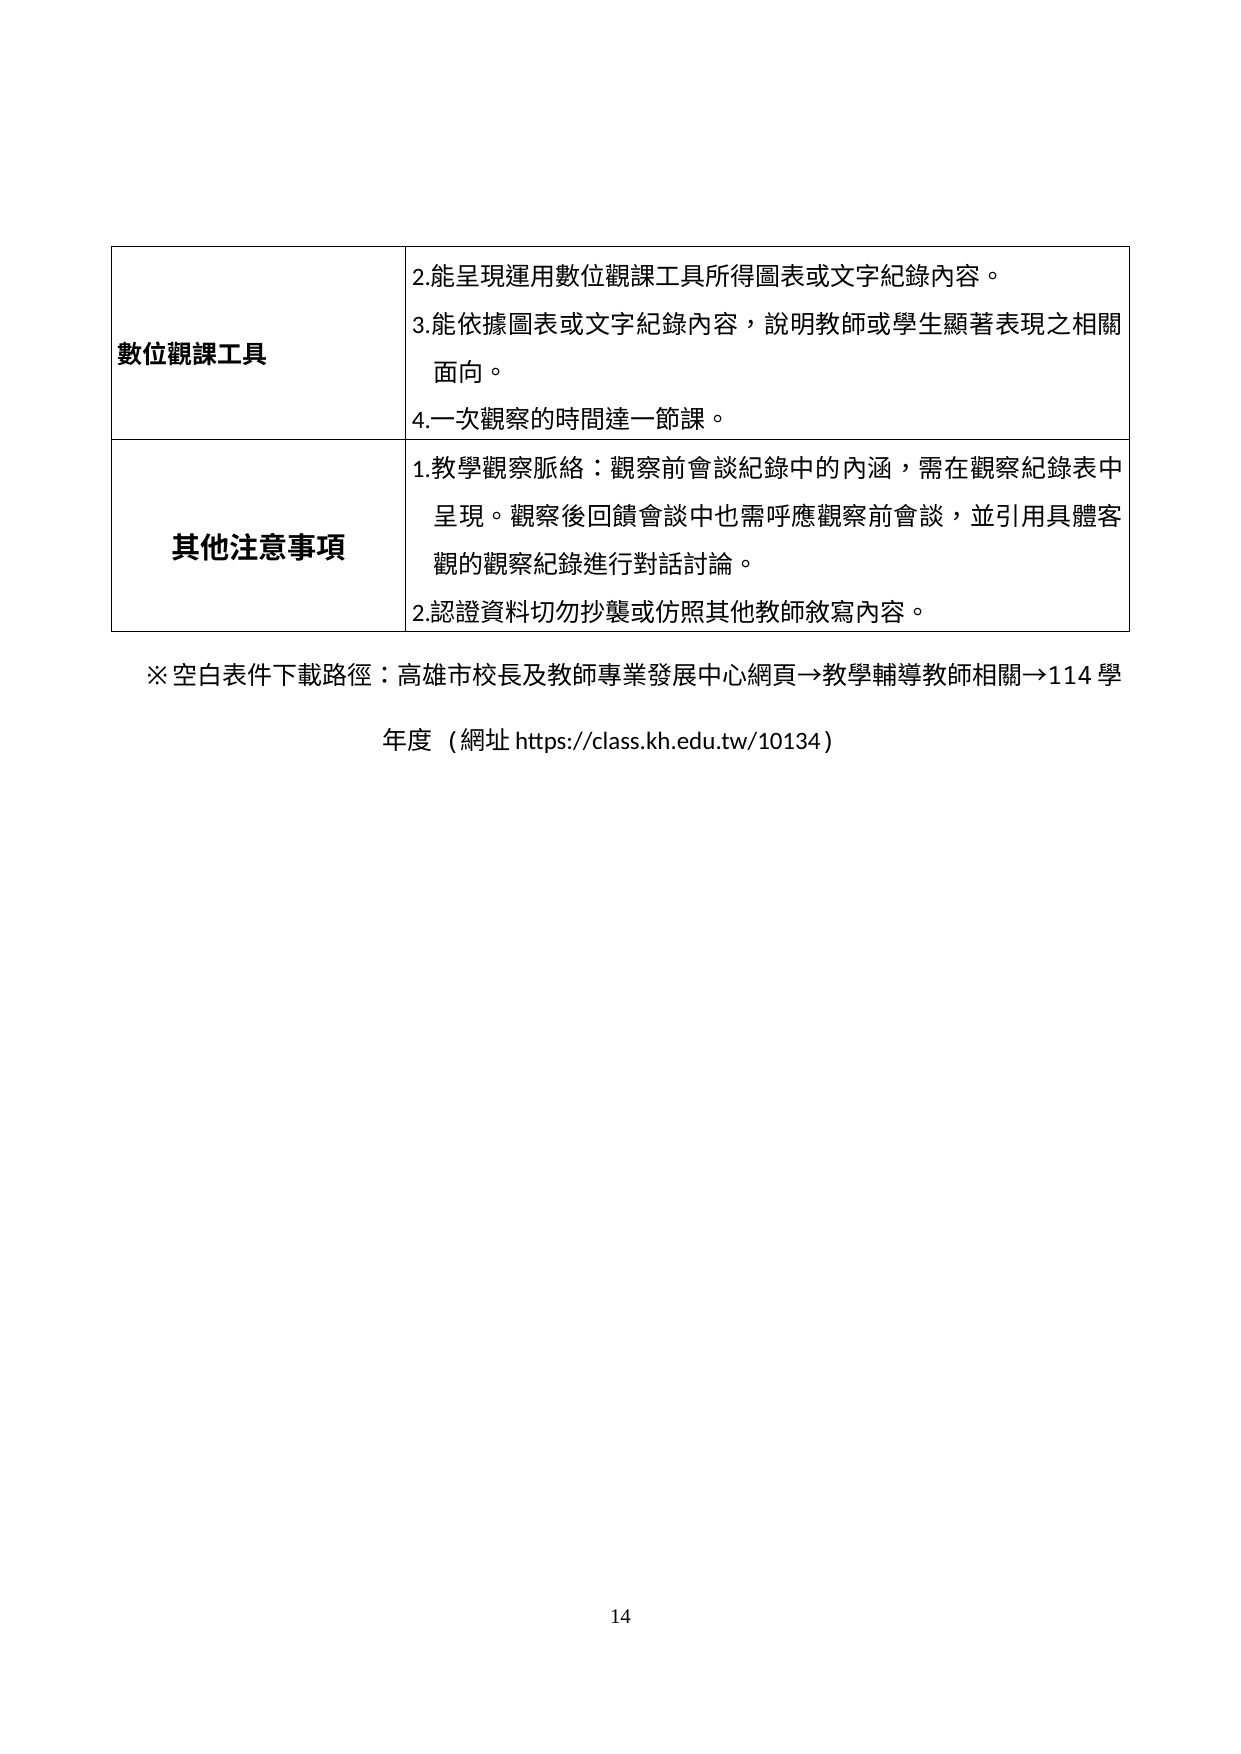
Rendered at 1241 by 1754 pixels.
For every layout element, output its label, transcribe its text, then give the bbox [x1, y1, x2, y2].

table_cell 2.能呈現運用數位觀課工具所得圖表或文字紀錄內容。 3.能依據圖表或文字紀錄內容，說明教師或學生顯著表現之相關面向。 4.一次觀察的時間達一節課。 [406, 247, 1129, 438]
table_cell 1.教學觀察脈絡：觀察前會談紀錄中的內涵，需在觀察紀錄表中呈現。觀察後回饋會談中也需呼應觀察前會談，並引用具體客觀的觀察紀錄進行對話討論。 2.認證資料切勿抄襲或仿照其他教師敘寫內容。 [406, 440, 1129, 631]
text ※空白表件下載路徑：高雄市校長及教師專業發展中心網頁→教學輔導教師相關→114學年度 (網址https://class.kh.edu.tw/10134) [142, 632, 1128, 757]
table_cell 數位觀課工具 [112, 247, 405, 438]
table_cell 其他注意事項 [112, 440, 405, 631]
